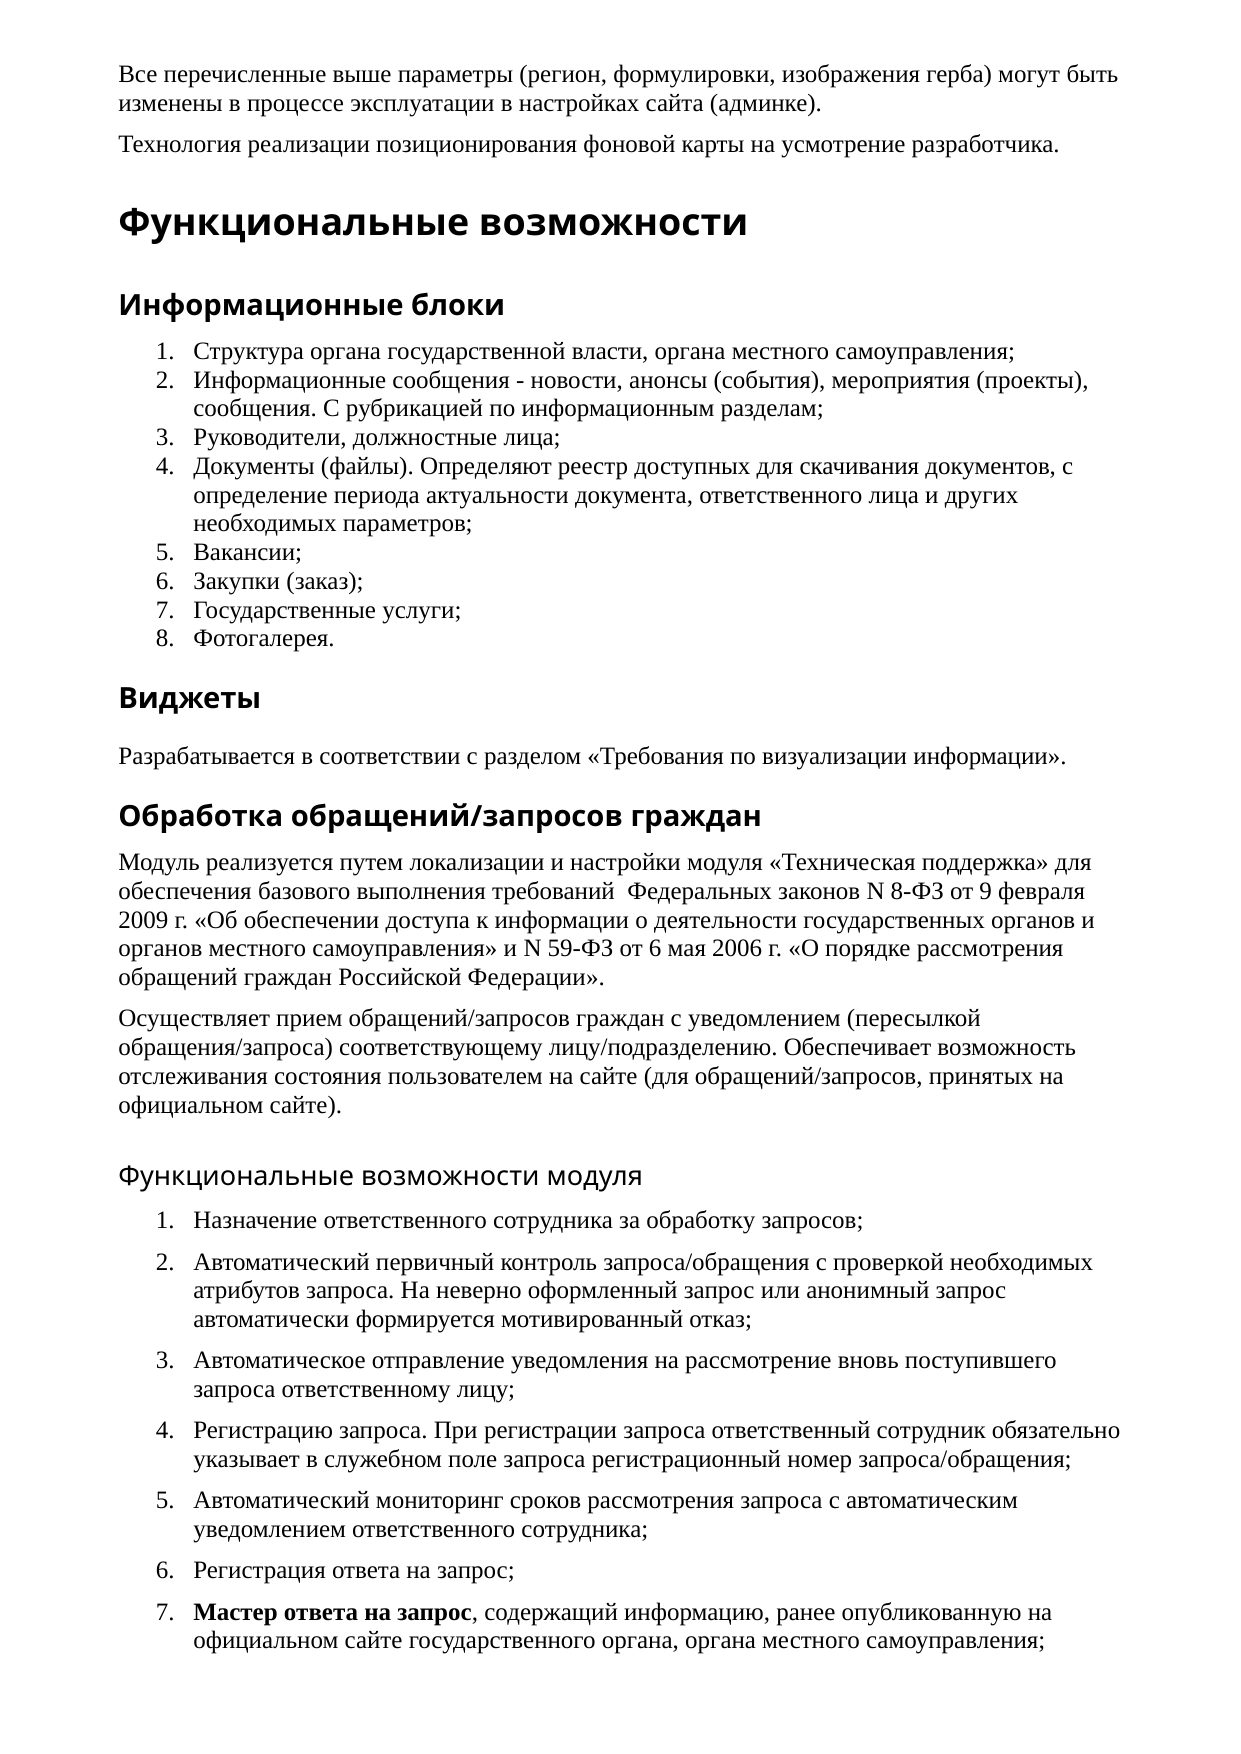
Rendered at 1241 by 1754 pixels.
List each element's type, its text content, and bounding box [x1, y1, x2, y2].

text Все перечисленные выше параметры (регион, формулировки, изображения герба) могут быть изменены в процессе эксплуатации в настройках сайта (админке). [118, 59, 1122, 117]
text Осуществляет прием обращений/запросов граждан с уведомлением (пересылкой обращения/запроса) соответствующему лицу/подразделению. Обеспечивает возможность отслеживания состояния пользователем на сайте (для обращений/запросов, принятых на официальном сайте). [118, 1003, 1122, 1118]
list Назначение ответственного сотрудника за обработку запросов; [156, 1205, 1122, 1234]
subtitle Информационные блоки [118, 284, 1122, 323]
list Вакансии; [156, 537, 1122, 566]
list Структура органа государственной власти, органа местного самоуправления; [156, 336, 1122, 365]
list Закупки (заказ); [156, 566, 1122, 595]
subtitle Функциональные возможности модуля [118, 1156, 1122, 1193]
list Автоматический первичный контроль запроса/обращения с проверкой необходимых атрибутов запроса. На неверно оформленный запрос или анонимный запрос автоматически формируется мотивированный отказ; [156, 1247, 1122, 1333]
list Государственные услуги; [156, 595, 1122, 623]
list Мастер ответа на запрос, содержащий информацию, ранее опубликованную на официальном сайте государственного органа, органа местного самоуправления; [156, 1597, 1122, 1654]
list Регистрация ответа на запрос; [156, 1555, 1122, 1584]
text Модуль реализуется путем локализации и настройки модуля «Техническая поддержка» для обеспечения базового выполнения требований Федеральных законов N 8-ФЗ от 9 февраля 2009 г. «Об обеспечении доступа к информации о деятельности государственных органов и органов местного самоуправления» и N 59-ФЗ от 6 мая 2006 г. «О порядке рассмотрения обращений граждан Российской Федерации». [118, 847, 1122, 991]
list Руководители, должностные лица; [156, 422, 1122, 451]
list Автоматическое отправление уведомления на рассмотрение вновь поступившего запроса ответственному лицу; [156, 1345, 1122, 1403]
list Автоматический мониторинг сроков рассмотрения запроса с автоматическим уведомлением ответственного сотрудника; [156, 1485, 1122, 1543]
subtitle Функциональные возможности [118, 195, 1122, 246]
subtitle Виджеты [118, 677, 1122, 717]
text Технология реализации позиционирования фоновой карты на усмотрение разработчика. [118, 129, 1122, 158]
list Регистрацию запроса. При регистрации запроса ответственный сотрудник обязательно указывает в служебном поле запроса регистрационный номер запроса/обращения; [156, 1415, 1122, 1473]
list Фотогалерея. [156, 623, 1122, 652]
subtitle Обработка обращений/запросов граждан [118, 795, 1122, 835]
list Информационные сообщения - новости, анонсы (события), мероприятия (проекты), сообщения. С рубрикацией по информационным разделам; [156, 365, 1122, 422]
list Документы (файлы). Определяют реестр доступных для скачивания документов, с определение периода актуальности документа, ответственного лица и других необходимых параметров; [156, 451, 1122, 537]
text Разрабатывается в соответствии с разделом «Требования по визуализации информации». [118, 741, 1122, 770]
